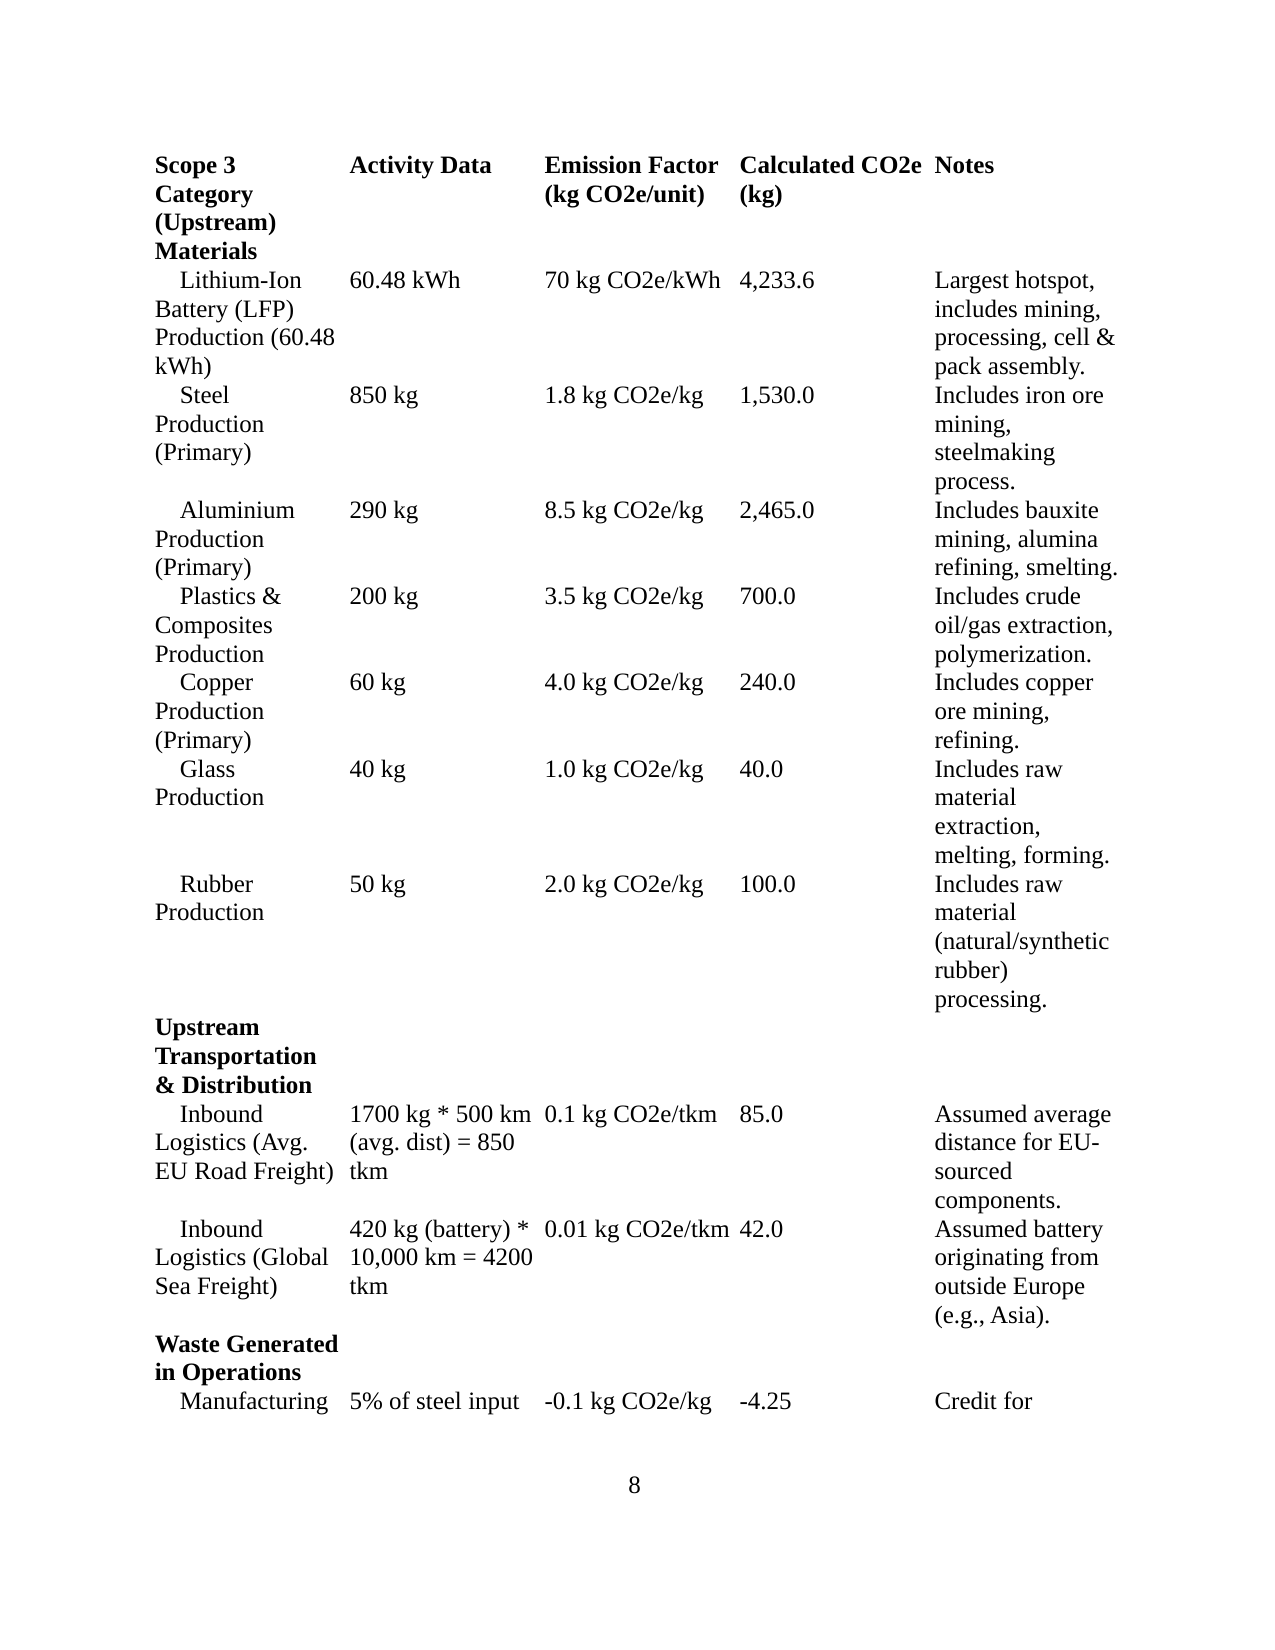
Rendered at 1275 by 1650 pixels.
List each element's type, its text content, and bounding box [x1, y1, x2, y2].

table_cell [735, 1329, 930, 1386]
table_cell Inbound Logistics (Global Sea Freight) [150, 1214, 345, 1329]
table_cell Includes iron ore mining, steelmaking process. [930, 380, 1125, 495]
table_cell Glass Production [150, 754, 345, 869]
table_cell 1.8 kg CO2e/kg [540, 380, 735, 495]
table_cell 1.0 kg CO2e/kg [540, 754, 735, 869]
table_cell [345, 1329, 540, 1386]
table_cell Credit for [930, 1386, 1125, 1415]
table_cell Manufacturing [150, 1386, 345, 1415]
table_cell 42.0 [735, 1214, 930, 1329]
table_cell [540, 236, 735, 265]
table_cell 5% of steel input [345, 1386, 540, 1415]
table_cell 700.0 [735, 581, 930, 667]
table_cell [540, 1013, 735, 1099]
table_cell 2.0 kg CO2e/kg [540, 869, 735, 1012]
table_cell [540, 1329, 735, 1386]
table_header Activity Data [345, 150, 540, 236]
table_cell 240.0 [735, 668, 930, 754]
table_cell 40 kg [345, 754, 540, 869]
table_cell Lithium-Ion Battery (LFP) Production (60.48 kWh) [150, 265, 345, 380]
table_cell -0.1 kg CO2e/kg [540, 1386, 735, 1415]
table_cell 70 kg CO2e/kWh [540, 265, 735, 380]
table_cell Copper Production (Primary) [150, 668, 345, 754]
table_cell 420 kg (battery) * 10,000 km = 4200 tkm [345, 1214, 540, 1329]
table_cell 60 kg [345, 668, 540, 754]
table_cell 100.0 [735, 869, 930, 1012]
table_cell Aluminium Production (Primary) [150, 495, 345, 581]
table_cell Includes copper ore mining, refining. [930, 668, 1125, 754]
table_cell Plastics & Composites Production [150, 581, 345, 667]
table_header Emission Factor (kg CO2e/unit) [540, 150, 735, 236]
table_cell 8.5 kg CO2e/kg [540, 495, 735, 581]
table_cell 50 kg [345, 869, 540, 1012]
table_cell Largest hotspot, includes mining, processing, cell & pack assembly. [930, 265, 1125, 380]
table_cell 4.0 kg CO2e/kg [540, 668, 735, 754]
table_cell 200 kg [345, 581, 540, 667]
table_cell 85.0 [735, 1099, 930, 1214]
table_cell -4.25 [735, 1386, 930, 1415]
table_cell Upstream Transportation & Distribution [150, 1013, 345, 1099]
table_cell Includes bauxite mining, alumina refining, smelting. [930, 495, 1125, 581]
table_cell [930, 1329, 1125, 1386]
table_cell 40.0 [735, 754, 930, 869]
table_header Scope 3 Category (Upstream) [150, 150, 345, 236]
table_cell [735, 1013, 930, 1099]
table_cell [930, 236, 1125, 265]
table_cell Assumed battery originating from outside Europe (e.g., Asia). [930, 1214, 1125, 1329]
table_cell 290 kg [345, 495, 540, 581]
table_cell Materials [150, 236, 345, 265]
table_cell 0.1 kg CO2e/tkm [540, 1099, 735, 1214]
table_cell 850 kg [345, 380, 540, 495]
table_cell Includes raw material extraction, melting, forming. [930, 754, 1125, 869]
table_cell 1,530.0 [735, 380, 930, 495]
table_cell 2,465.0 [735, 495, 930, 581]
table_cell [735, 236, 930, 265]
table_header Notes [930, 150, 1125, 236]
table_header Calculated CO2e (kg) [735, 150, 930, 236]
table_cell 60.48 kWh [345, 265, 540, 380]
table_cell [930, 1013, 1125, 1099]
table_cell Steel Production (Primary) [150, 380, 345, 495]
table_cell 4,233.6 [735, 265, 930, 380]
table_cell [345, 236, 540, 265]
table_cell Assumed average distance for EU-sourced components. [930, 1099, 1125, 1214]
table_cell Includes raw material (natural/synthetic rubber) processing. [930, 869, 1125, 1012]
table_cell 3.5 kg CO2e/kg [540, 581, 735, 667]
table_cell Includes crude oil/gas extraction, polymerization. [930, 581, 1125, 667]
table_cell Rubber Production [150, 869, 345, 1012]
table_cell Inbound Logistics (Avg. EU Road Freight) [150, 1099, 345, 1214]
table_cell Waste Generated in Operations [150, 1329, 345, 1386]
table_cell 0.01 kg CO2e/tkm [540, 1214, 735, 1329]
table_cell 1700 kg * 500 km (avg. dist) = 850 tkm [345, 1099, 540, 1214]
table_cell [345, 1013, 540, 1099]
